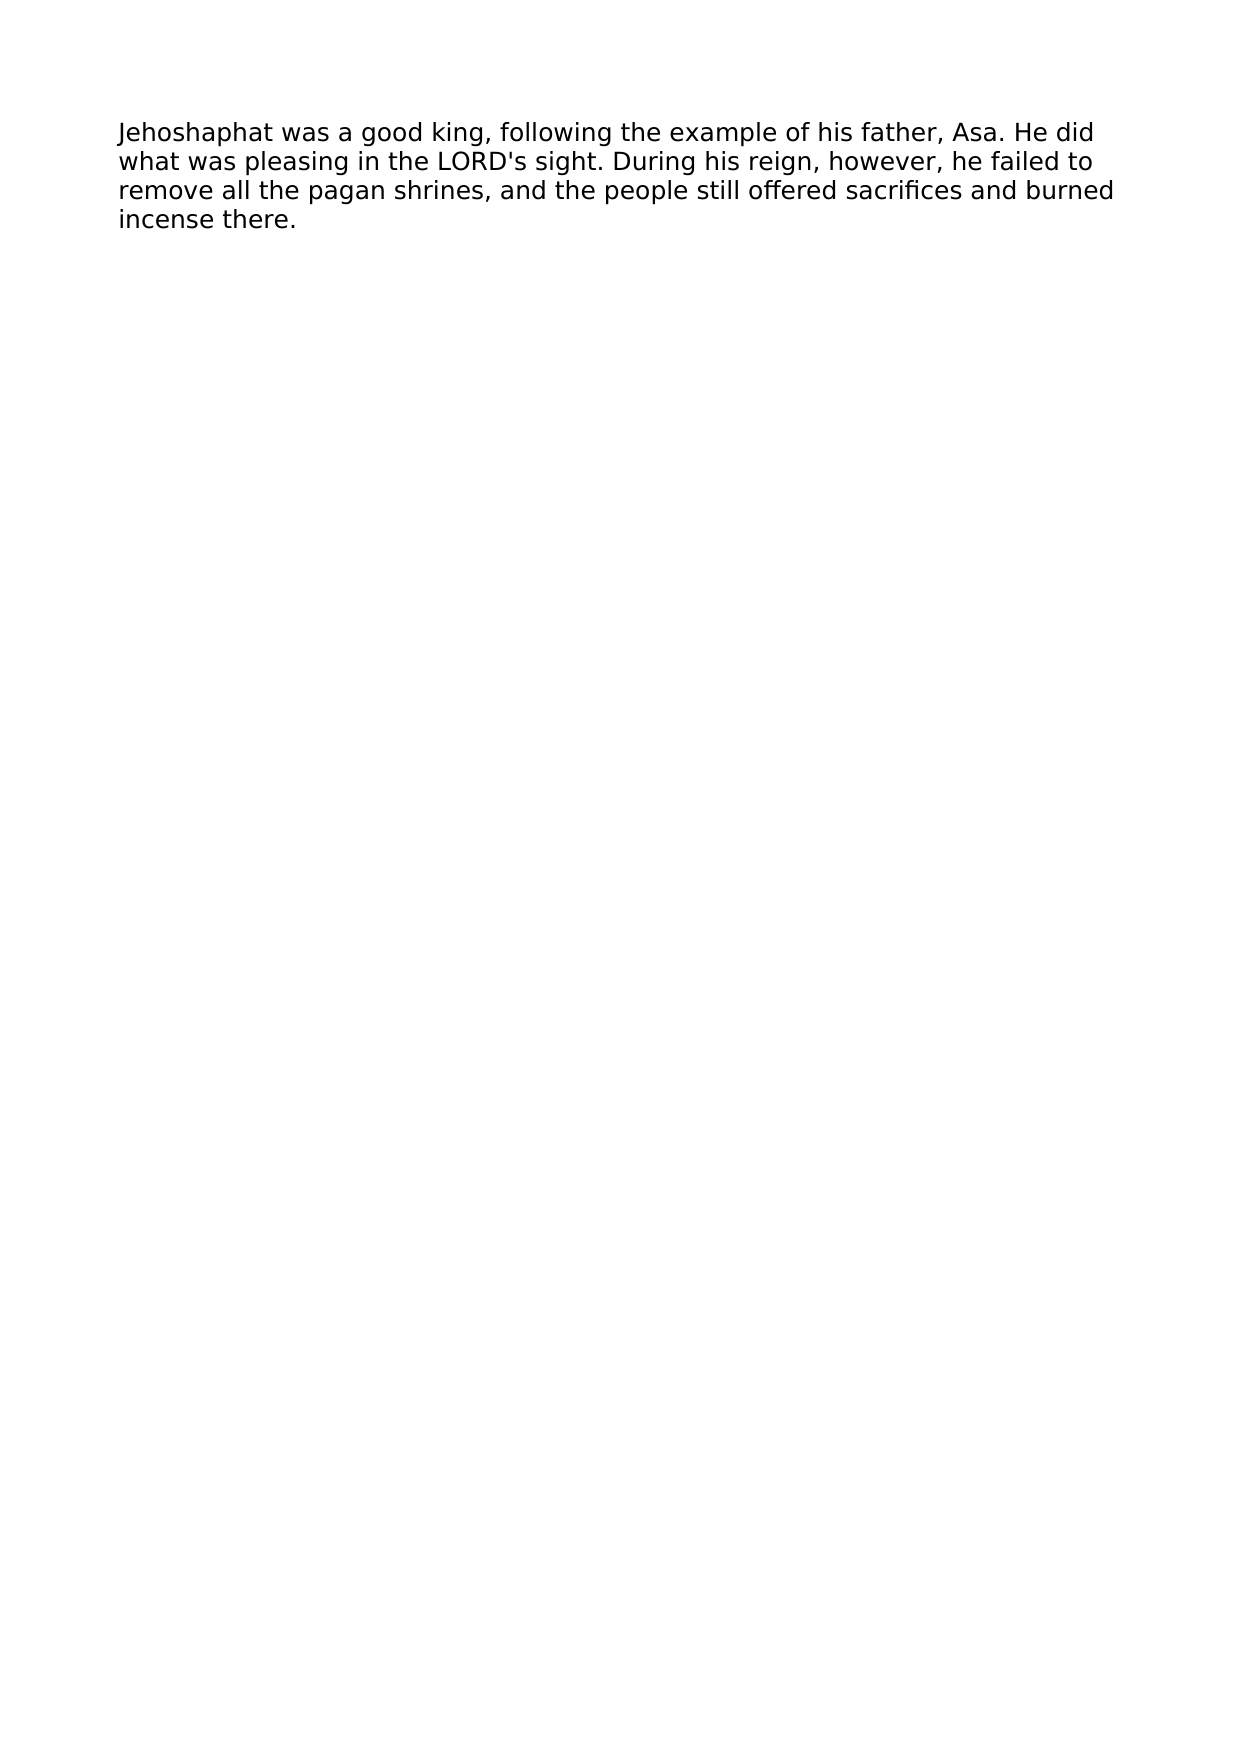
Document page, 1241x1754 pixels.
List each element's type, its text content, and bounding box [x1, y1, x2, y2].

text Jehoshaphat was a good king, following the example of his father, Asa. He did what was pleasing in the LORD's sight. During his reign, however, he failed to remove all the pagan shrines, and the people still offered sacrifices and burned incense there. [118, 118, 1122, 235]
